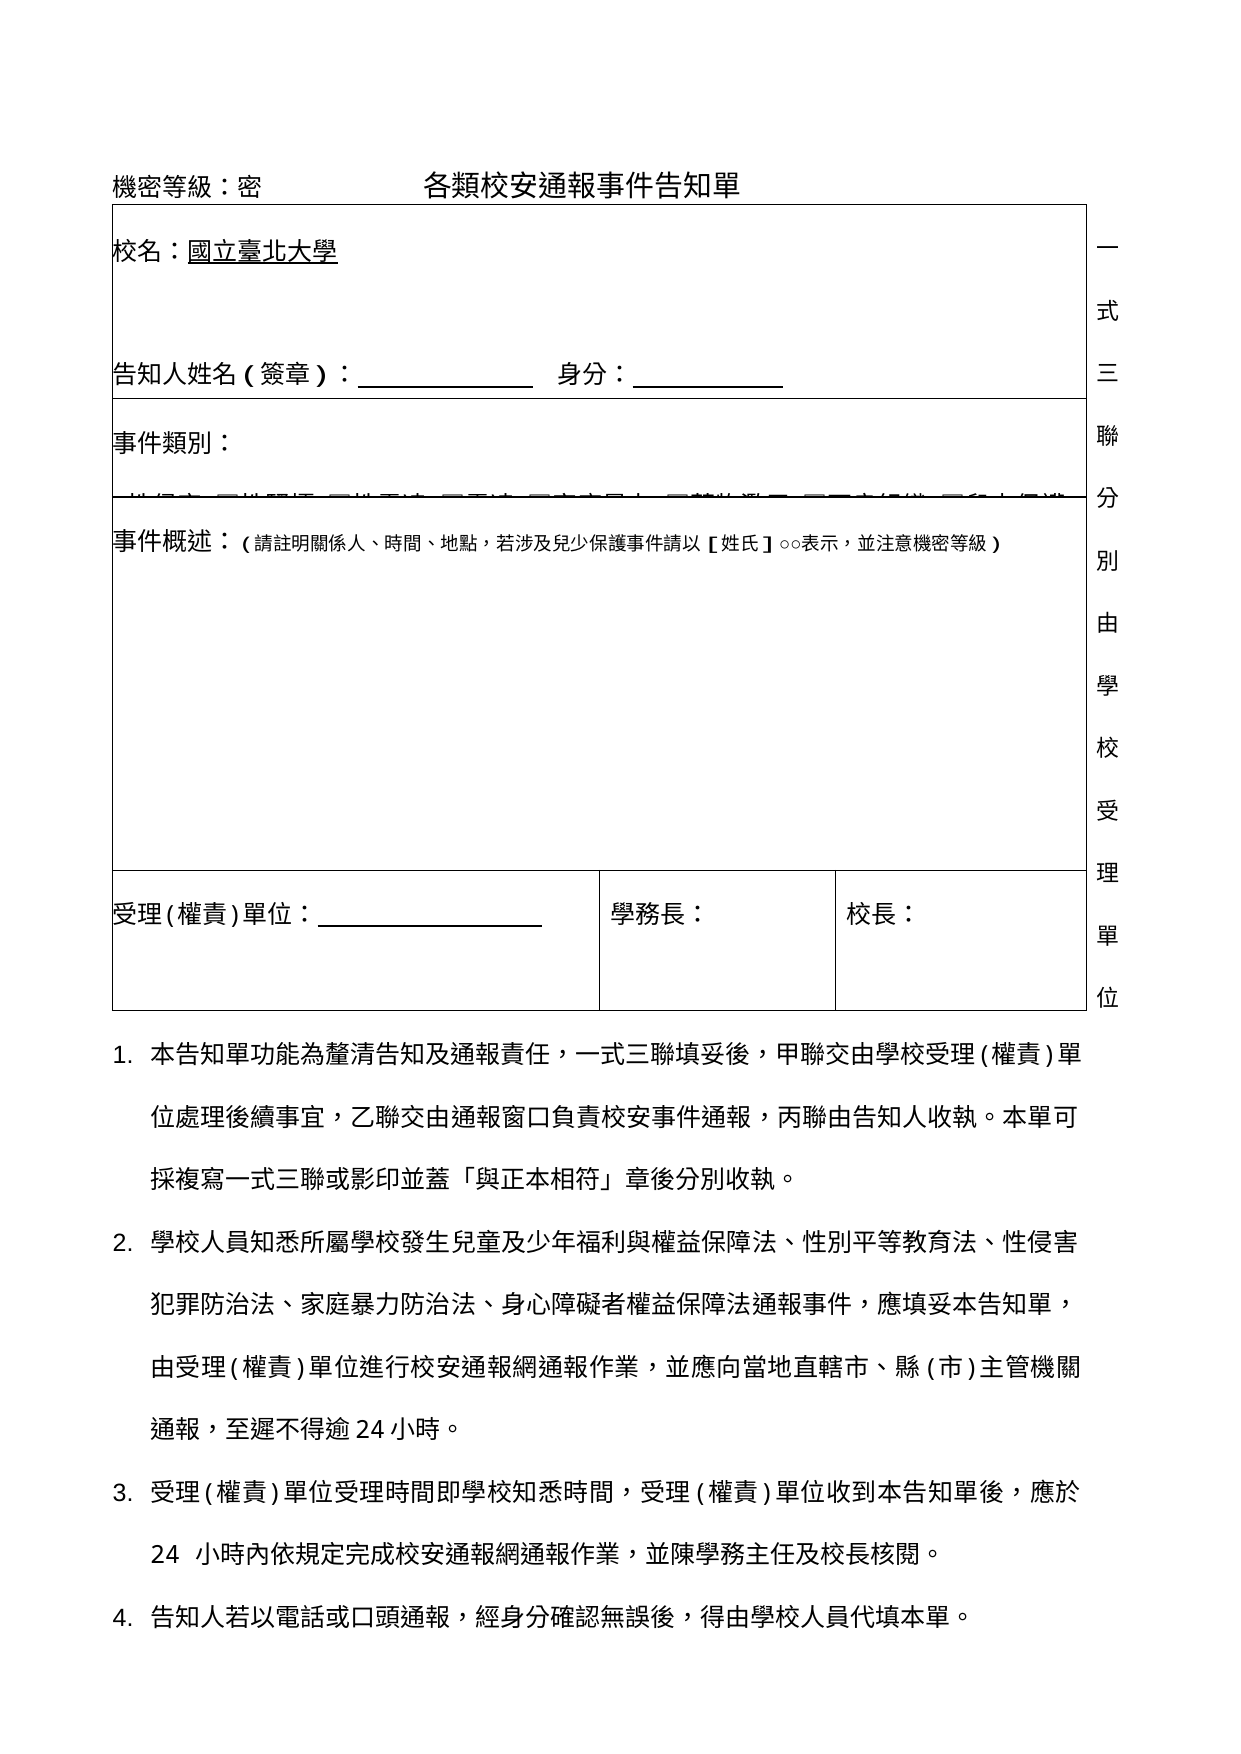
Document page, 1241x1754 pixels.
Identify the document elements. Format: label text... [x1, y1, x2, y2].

list 告知人若以電話或口頭通報，經身分確認無誤後，得由學校人員代填本單。 [112, 1574, 1082, 1636]
list 學校人員知悉所屬學校發生兒童及少年福利與權益保障法、性別平等教育法、性侵害犯罪防治法、家庭暴力防治法、身心障礙者權益保障法通報事件，應填妥本告知單，由受理(權責)單位進行校安通報網通報作業，並應向當地直轄市、縣(市)主管機關通報，至遲不得逾24小時。 [112, 1199, 1082, 1449]
table_header 校名：國立臺北大學 告知人姓名(簽章)： 身分： 代填人姓名(簽章)： 職稱： 證明人： 填寫時間： 年 月 日 時 分 [113, 205, 1086, 398]
table_cell 校長： [836, 871, 1086, 1010]
table_cell 受理(權責)單位： 受理時間： 年 月 日 時 分 [113, 871, 599, 1010]
text 機密等級：密 各類校安通報事件告知單 [112, 142, 1130, 204]
table_cell 學務長： [600, 871, 835, 1010]
table_header 一式三聯 分別由學校受理單位、校安事件通報窗口及告知人收執 [1087, 204, 1131, 1010]
list 本告知單功能為釐清告知及通報責任，一式三聯填妥後，甲聯交由學校受理(權責)單位處理後續事宜，乙聯交由通報窗口負責校安事件通報，丙聯由告知人收執。本單可採複寫一式三聯或影印並蓋「與正本相符」章後分別收執。 [112, 1011, 1082, 1199]
table_cell 事件概述：(請註明關係人、時間、地點，若涉及兒少保護事件請以[姓氏]○○表示，並注意機密等級) [113, 498, 1086, 870]
table_cell 事件類別： □性侵害 □性騷擾 □性霸凌 □霸凌 □家庭暴力 □藥物濫用 □不良組織 □兒少保護 □傳染性疾病 □其他(請填註事件類別) [113, 399, 1086, 496]
list 受理(權責)單位受理時間即學校知悉時間，受理(權責)單位收到本告知單後，應於24 小時內依規定完成校安通報網通報作業，並陳學務主任及校長核閱。 [112, 1449, 1082, 1574]
